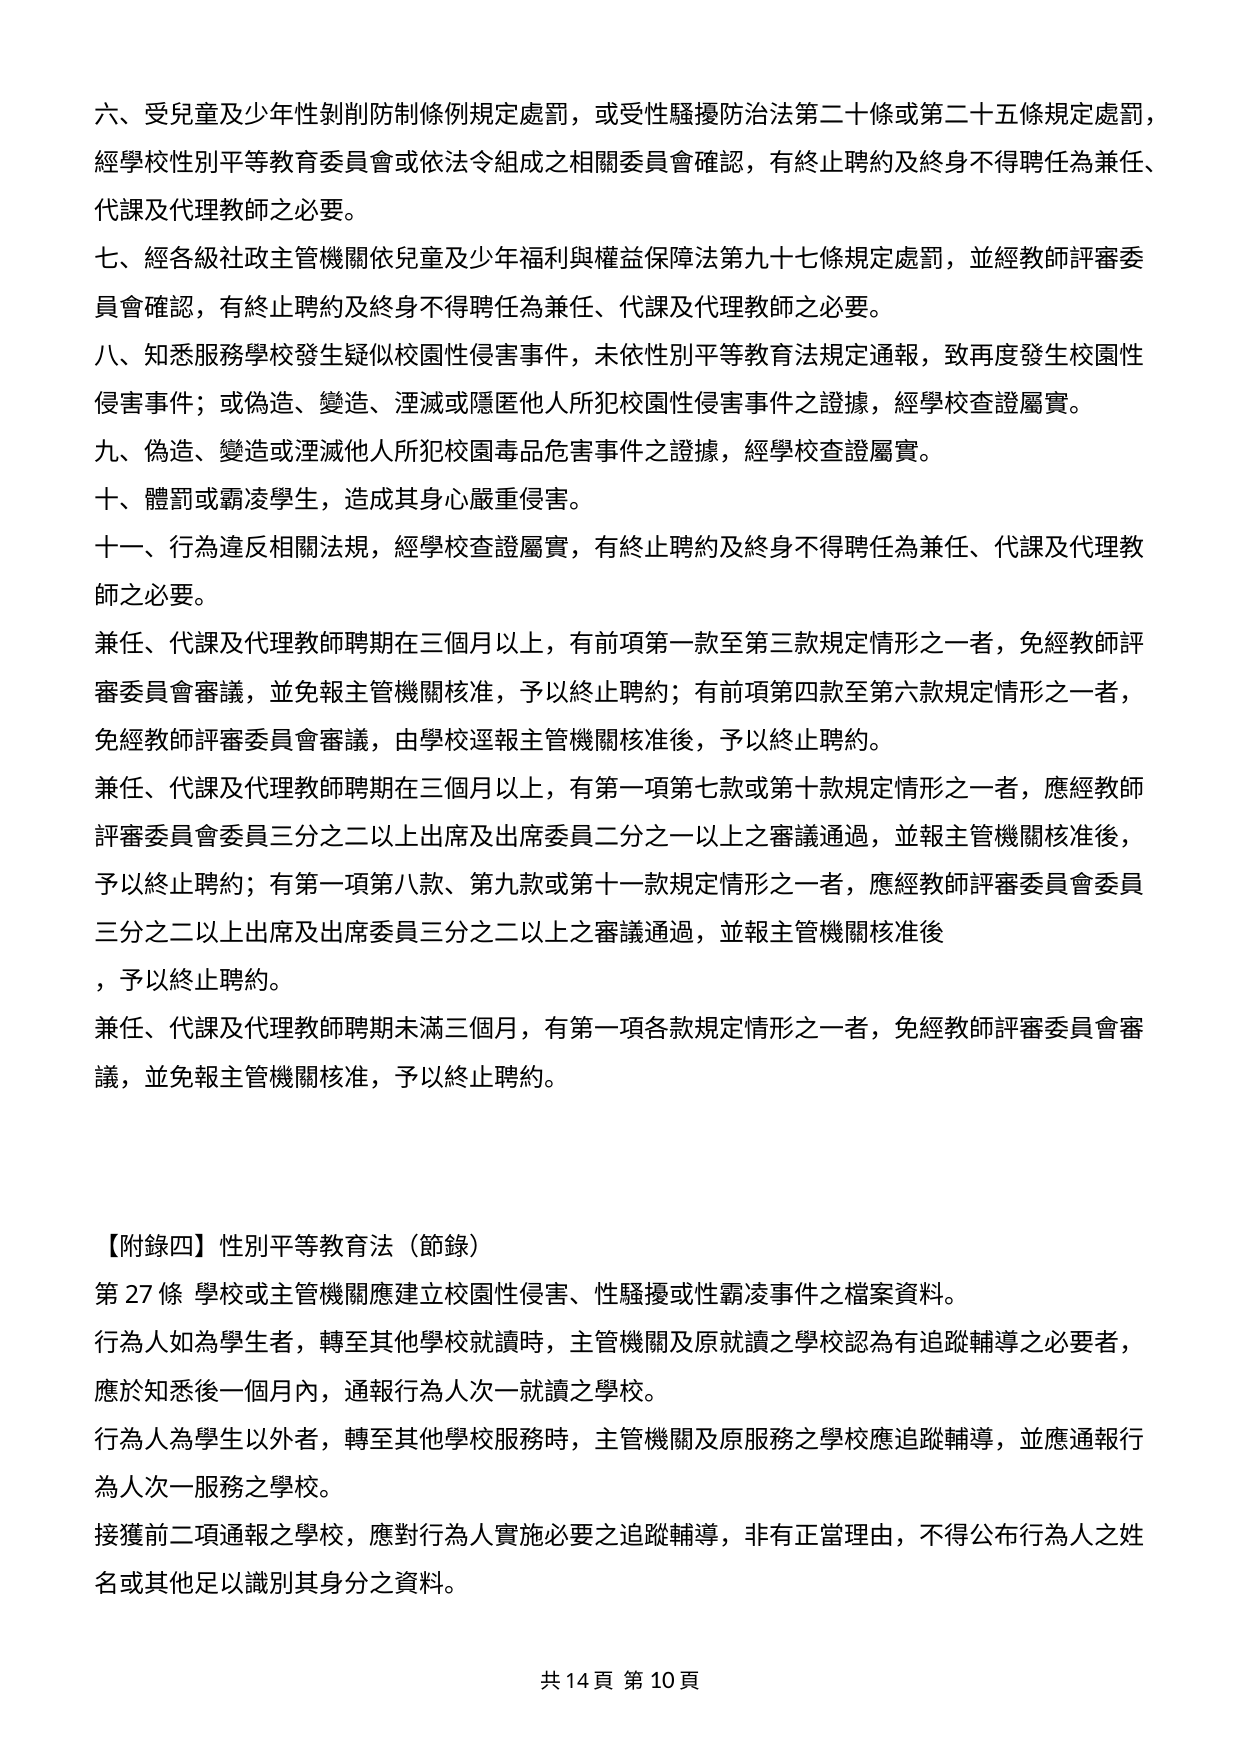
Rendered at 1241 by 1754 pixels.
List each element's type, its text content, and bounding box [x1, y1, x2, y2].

text 接獲前二項通報之學校，應對行為人實施必要之追蹤輔導，非有正當理由，不得公布行為人之姓名或其他足以識別其身分之資料。 [94, 1515, 1146, 1600]
text 兼任、代課及代理教師聘期在三個月以上，有前項第一款至第三款規定情形之一者，免經教師評審委員會審議，並免報主管機關核准，予以終止聘約；有前項第四款至第六款規定情形之一者，免經教師評審委員會審議，由學校逕報主管機關核准後，予以終止聘約。 [94, 624, 1146, 756]
text 八、知悉服務學校發生疑似校園性侵害事件，未依性別平等教育法規定通報，致再度發生校園性侵害事件；或偽造、變造、湮滅或隱匿他人所犯校園性侵害事件之證據，經學校查證屬實。 [94, 335, 1146, 419]
text 兼任、代課及代理教師聘期在三個月以上，有第一項第七款或第十款規定情形之一者，應經教師評審委員會委員三分之二以上出席及出席委員二分之一以上之審議通過，並報主管機關核准後，予以終止聘約；有第一項第八款、第九款或第十一款規定情形之一者，應經教師評審委員會委員三分之二以上出席及出席委員三分之二以上之審議通過，並報主管機關核准後 [94, 768, 1146, 949]
text 七、經各級社政主管機關依兒童及少年福利與權益保障法第九十七條規定處罰，並經教師評審委員會確認，有終止聘約及終身不得聘任為兼任、代課及代理教師之必要。 [94, 239, 1146, 323]
text 行為人如為學生者，轉至其他學校就讀時，主管機關及原就讀之學校認為有追蹤輔導之必要者，應於知悉後一個月內，通報行為人次一就讀之學校。 [94, 1323, 1146, 1407]
text 十、體罰或霸凌學生，造成其身心嚴重侵害。 [94, 479, 1146, 516]
text 兼任、代課及代理教師聘期未滿三個月，有第一項各款規定情形之一者，免經教師評審委員會審議，並免報主管機關核准，予以終止聘約。 [94, 1009, 1146, 1093]
text 六、受兒童及少年性剝削防制條例規定處罰，或受性騷擾防治法第二十條或第二十五條規定處罰，經學校性別平等教育委員會或依法令組成之相關委員會確認，有終止聘約及終身不得聘任為兼任、代課及代理教師之必要。 [94, 94, 1146, 227]
text 十一、行為違反相關法規，經學校查證屬實，有終止聘約及終身不得聘任為兼任、代課及代理教師之必要。 [94, 528, 1146, 612]
text 【附錄四】性別平等教育法（節錄） [94, 1227, 1146, 1263]
text ，予以終止聘約。 [94, 961, 1146, 997]
text 行為人為學生以外者，轉至其他學校服務時，主管機關及原服務之學校應追蹤輔導，並應通報行為人次一服務之學校。 [94, 1419, 1146, 1503]
text 九、偽造、變造或湮滅他人所犯校園毒品危害事件之證據，經學校查證屬實。 [94, 431, 1146, 468]
text 第27條 學校或主管機關應建立校園性侵害、性騷擾或性霸凌事件之檔案資料。 [94, 1275, 1146, 1311]
